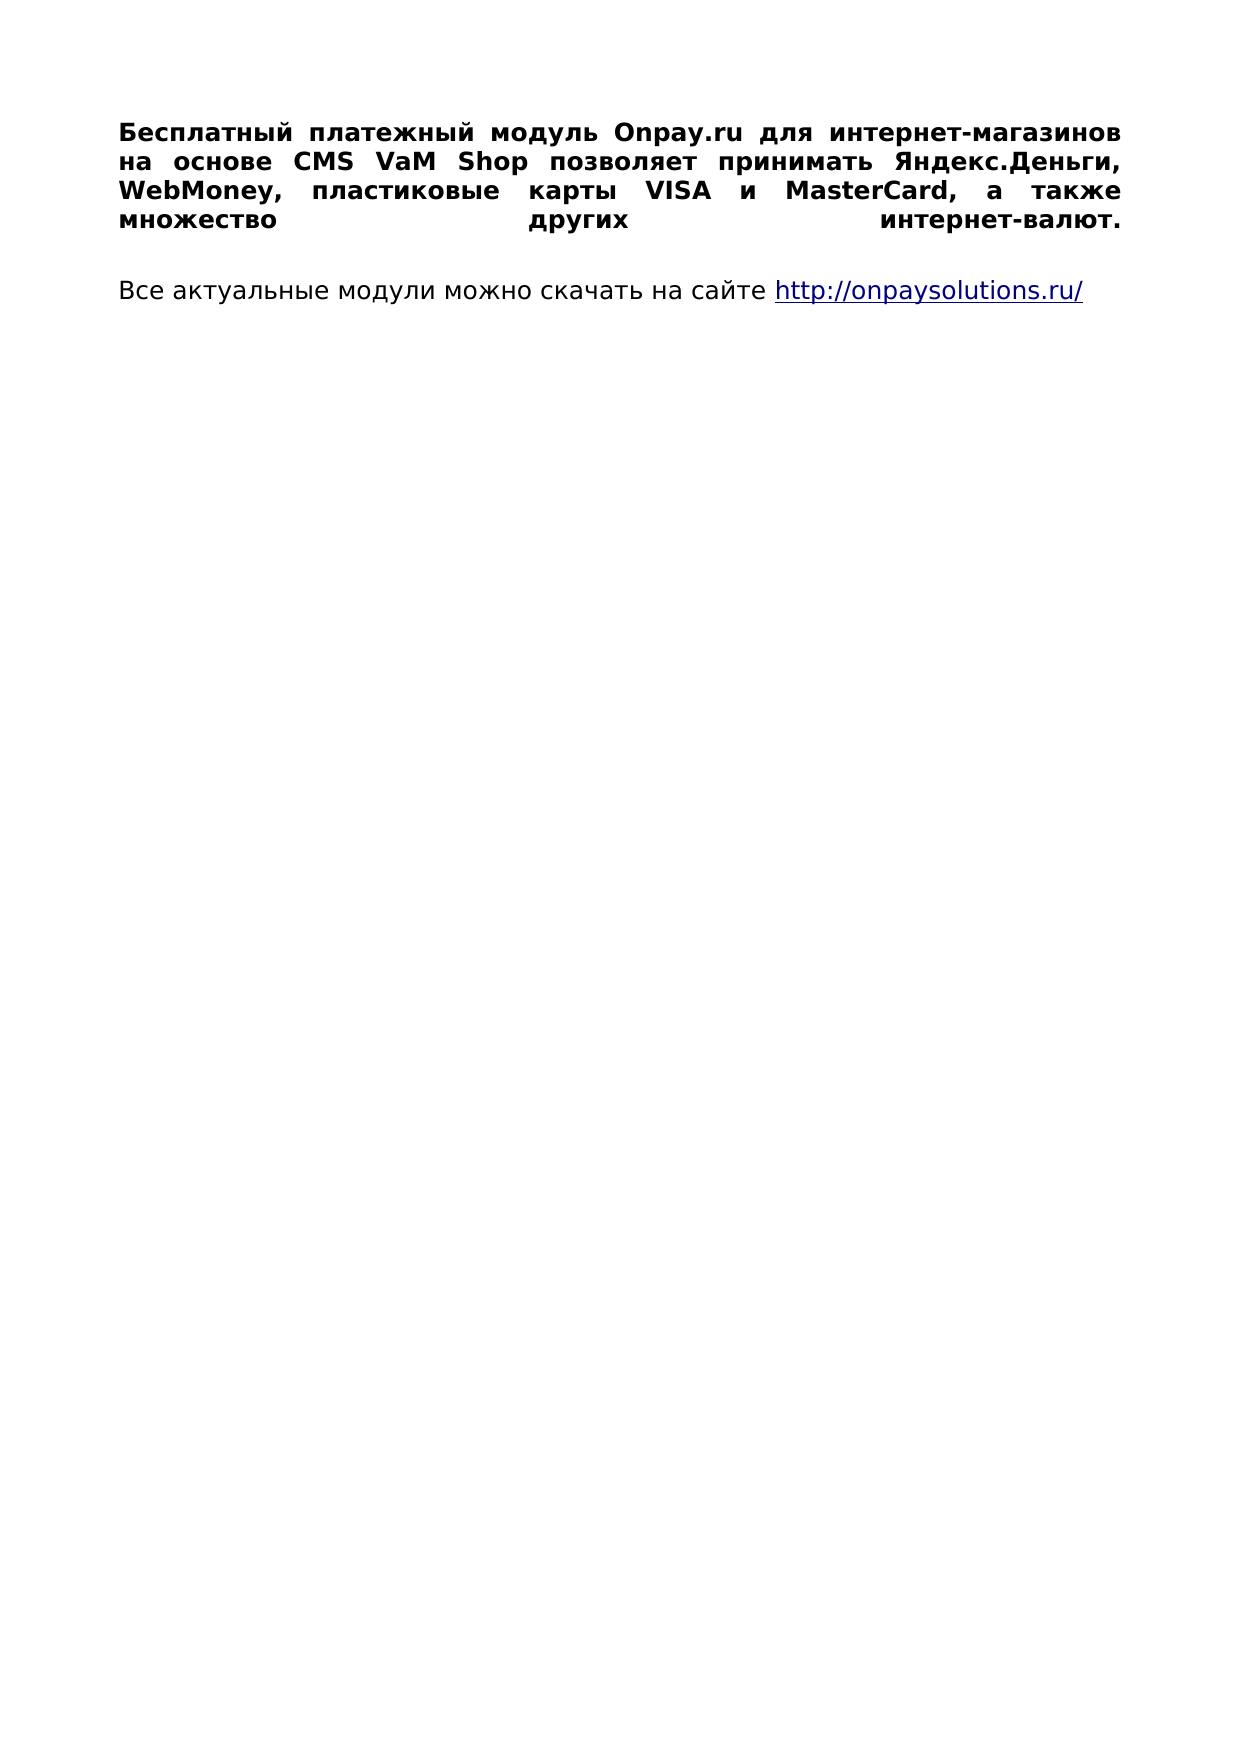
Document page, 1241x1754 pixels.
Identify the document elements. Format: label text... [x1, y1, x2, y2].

text Бесплатный платежный модуль Onpay.ru для интернет-магазинов на основе CMS VaM Shop позволяет принимать Яндекс.Деньги, WebMoney, пластиковые карты VISA и MasterCard, а также множество других интернет-валют. [118, 118, 1122, 264]
text Все актуальные модули можно скачать на сайте http://onpaysolutions.ru/ [118, 276, 1122, 306]
